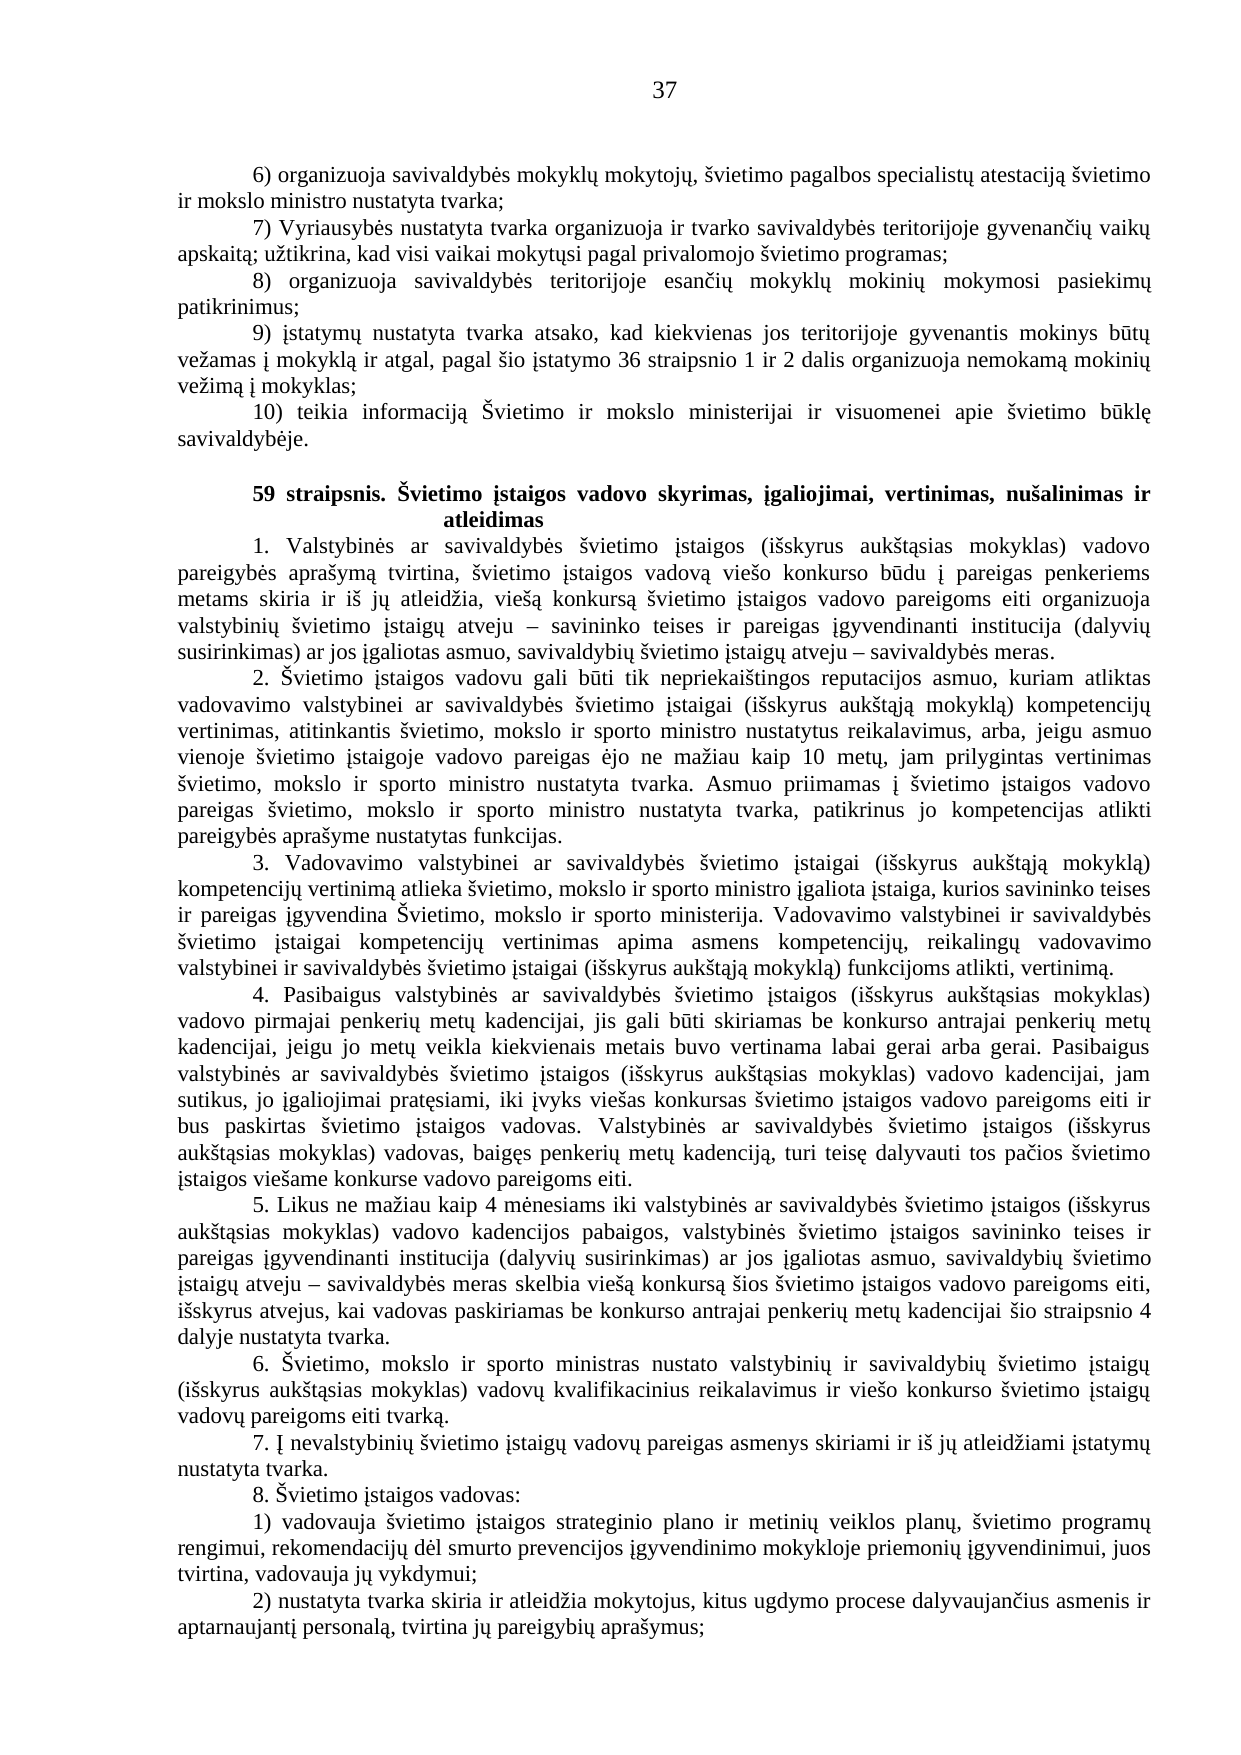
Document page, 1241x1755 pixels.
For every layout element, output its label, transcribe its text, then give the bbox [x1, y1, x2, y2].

text 1) vadovauja švietimo įstaigos strateginio plano ir metinių veiklos planų, švietimo programų rengimui, rekomendacijų dėl smurto prevencijos įgyvendinimo mokykloje priemonių įgyvendinimui, juos tvirtina, vadovauja jų vykdymui; [177, 1508, 1152, 1587]
text 10) teikia informaciją Švietimo ir mokslo ministerijai ir visuomenei apie švietimo būklę savivaldybėje. [177, 398, 1152, 451]
text 9) įstatymų nustatyta tvarka atsako, kad kiekvienas jos teritorijoje gyvenantis mokinys būtų vežamas į mokyklą ir atgal, pagal šio įstatymo 36 straipsnio 1 ir 2 dalis organizuoja nemokamą mokinių vežimą į mokyklas; [177, 319, 1152, 398]
text 2) nustatyta tvarka skiria ir atleidžia mokytojus, kitus ugdymo procese dalyvaujančius asmenis ir aptarnaujantį personalą, tvirtina jų pareigybių aprašymus; [177, 1587, 1152, 1639]
text 8) organizuoja savivaldybės teritorijoje esančių mokyklų mokinių mokymosi pasiekimų patikrinimus; [177, 267, 1152, 319]
text 1. Valstybinės ar savivaldybės švietimo įstaigos (išskyrus aukštąsias mokyklas) vadovo pareigybės aprašymą tvirtina, švietimo įstaigos vadovą viešo konkurso būdu į pareigas penkeriems metams skiria ir iš jų atleidžia, viešą konkursą švietimo įstaigos vadovo pareigoms eiti organizuoja valstybinių švietimo įstaigų atveju – savininko teises ir pareigas įgyvendinanti institucija (dalyvių susirinkimas) ar jos įgaliotas asmuo, savivaldybių švietimo įstaigų atveju – savivaldybės meras. [177, 533, 1152, 664]
text 6) organizuoja savivaldybės mokyklų mokytojų, švietimo pagalbos specialistų atestaciją švietimo ir mokslo ministro nustatyta tvarka; [177, 161, 1152, 214]
text 2. Švietimo įstaigos vadovu gali būti tik nepriekaištingos reputacijos asmuo, kuriam atliktas vadovavimo valstybinei ar savivaldybės švietimo įstaigai (išskyrus aukštąją mokyklą) kompetencijų vertinimas, atitinkantis švietimo, mokslo ir sporto ministro nustatytus reikalavimus, arba, jeigu asmuo vienoje švietimo įstaigoje vadovo pareigas ėjo ne mažiau kaip 10 metų, jam prilygintas vertinimas švietimo, mokslo ir sporto ministro nustatyta tvarka. Asmuo priimamas į švietimo įstaigos vadovo pareigas švietimo, mokslo ir sporto ministro nustatyta tvarka, patikrinus jo kompetencijas atlikti pareigybės aprašyme nustatytas funkcijas. [177, 664, 1152, 849]
text 3. Vadovavimo valstybinei ar savivaldybės švietimo įstaigai (išskyrus aukštąją mokyklą) kompetencijų vertinimą atlieka švietimo, mokslo ir sporto ministro įgaliota įstaiga, kurios savininko teises ir pareigas įgyvendina Švietimo, mokslo ir sporto ministerija. Vadovavimo valstybinei ir savivaldybės švietimo įstaigai kompetencijų vertinimas apima asmens kompetencijų, reikalingų vadovavimo valstybinei ir savivaldybės švietimo įstaigai (išskyrus aukštąją mokyklą) funkcijoms atlikti, vertinimą. [177, 849, 1152, 981]
text 6. Švietimo, mokslo ir sporto ministras nustato valstybinių ir savivaldybių švietimo įstaigų (išskyrus aukštąsias mokyklas) vadovų kvalifikacinius reikalavimus ir viešo konkurso švietimo įstaigų vadovų pareigoms eiti tvarką. [177, 1349, 1152, 1429]
text 59 straipsnis. Švietimo įstaigos vadovo skyrimas, įgaliojimai, vertinimas, nušalinimas ir atleidimas [252, 480, 1152, 533]
text 7) Vyriausybės nustatyta tvarka organizuoja ir tvarko savivaldybės teritorijoje gyvenančių vaikų apskaitą; užtikrina, kad visi vaikai mokytųsi pagal privalomojo švietimo programas; [177, 214, 1152, 267]
text 4. Pasibaigus valstybinės ar savivaldybės švietimo įstaigos (išskyrus aukštąsias mokyklas) vadovo pirmajai penkerių metų kadencijai, jis gali būti skiriamas be konkurso antrajai penkerių metų kadencijai, jeigu jo metų veikla kiekvienais metais buvo vertinama labai gerai arba gerai. Pasibaigus valstybinės ar savivaldybės švietimo įstaigos (išskyrus aukštąsias mokyklas) vadovo kadencijai, jam sutikus, jo įgaliojimai pratęsiami, iki įvyks viešas konkursas švietimo įstaigos vadovo pareigoms eiti ir bus paskirtas švietimo įstaigos vadovas. Valstybinės ar savivaldybės švietimo įstaigos (išskyrus aukštąsias mokyklas) vadovas, baigęs penkerių metų kadenciją, turi teisę dalyvauti tos pačios švietimo įstaigos viešame konkurse vadovo pareigoms eiti. [177, 981, 1152, 1191]
text 7. Į nevalstybinių švietimo įstaigų vadovų pareigas asmenys skiriami ir iš jų atleidžiami įstatymų nustatyta tvarka. [177, 1429, 1152, 1481]
text 8. Švietimo įstaigos vadovas: [177, 1481, 1152, 1508]
text 5. Likus ne mažiau kaip 4 mėnesiams iki valstybinės ar savivaldybės švietimo įstaigos (išskyrus aukštąsias mokyklas) vadovo kadencijos pabaigos, valstybinės švietimo įstaigos savininko teises ir pareigas įgyvendinanti institucija (dalyvių susirinkimas) ar jos įgaliotas asmuo, savivaldybių švietimo įstaigų atveju – savivaldybės meras skelbia viešą konkursą šios švietimo įstaigos vadovo pareigoms eiti, išskyrus atvejus, kai vadovas paskiriamas be konkurso antrajai penkerių metų kadencijai šio straipsnio 4 dalyje nustatyta tvarka. [177, 1191, 1152, 1349]
